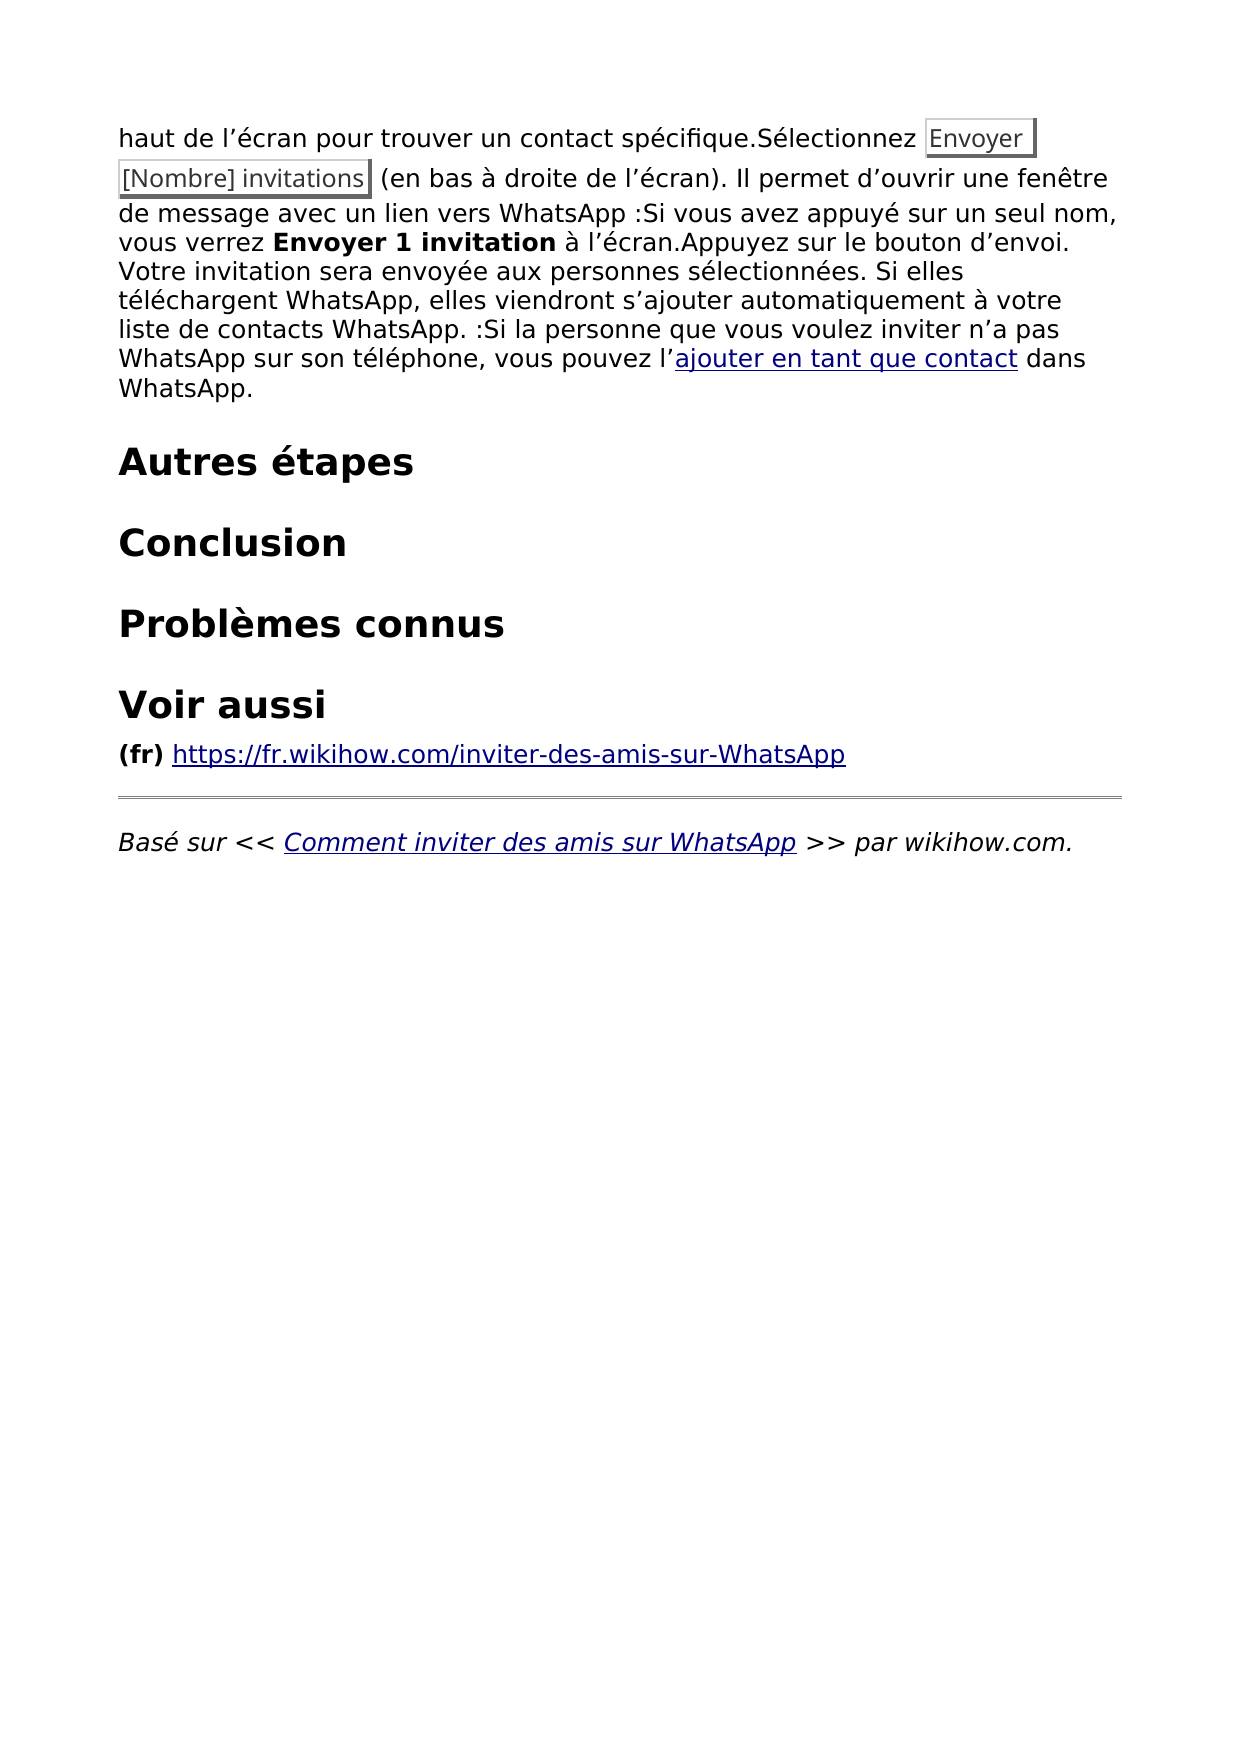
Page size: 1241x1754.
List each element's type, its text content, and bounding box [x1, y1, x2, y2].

subtitle Problèmes connus [118, 603, 1122, 646]
text (fr) https://fr.wikihow.com/inviter-des-amis-sur-WhatsApp [118, 740, 1122, 769]
subtitle Conclusion [118, 522, 1122, 565]
text Basé sur << Comment inviter des amis sur WhatsApp >> par wikihow.com. [118, 828, 1122, 857]
subtitle Autres étapes [118, 440, 1122, 484]
text haut de l’écran pour trouver un contact spécifique.Sélectionnez Envoyer [Nombre] invitations (en bas à droite de l’écran). Il permet d’ouvrir une fenêtre de message avec un lien vers WhatsApp :Si vous avez appuyé sur un seul nom, vous verrez Envoyer 1 invitation à l’écran.Appuyez sur le bouton d’envoi. Votre invitation sera envoyée aux personnes sélectionnées. Si elles téléchargent WhatsApp, elles viendront s’ajouter automatiquement à votre liste de contacts WhatsApp. :Si la personne que vous voulez inviter n’a pas WhatsApp sur son téléphone, vous pouvez l’ajouter en tant que contact dans WhatsApp. [118, 118, 1122, 403]
subtitle Voir aussi [118, 684, 1122, 727]
